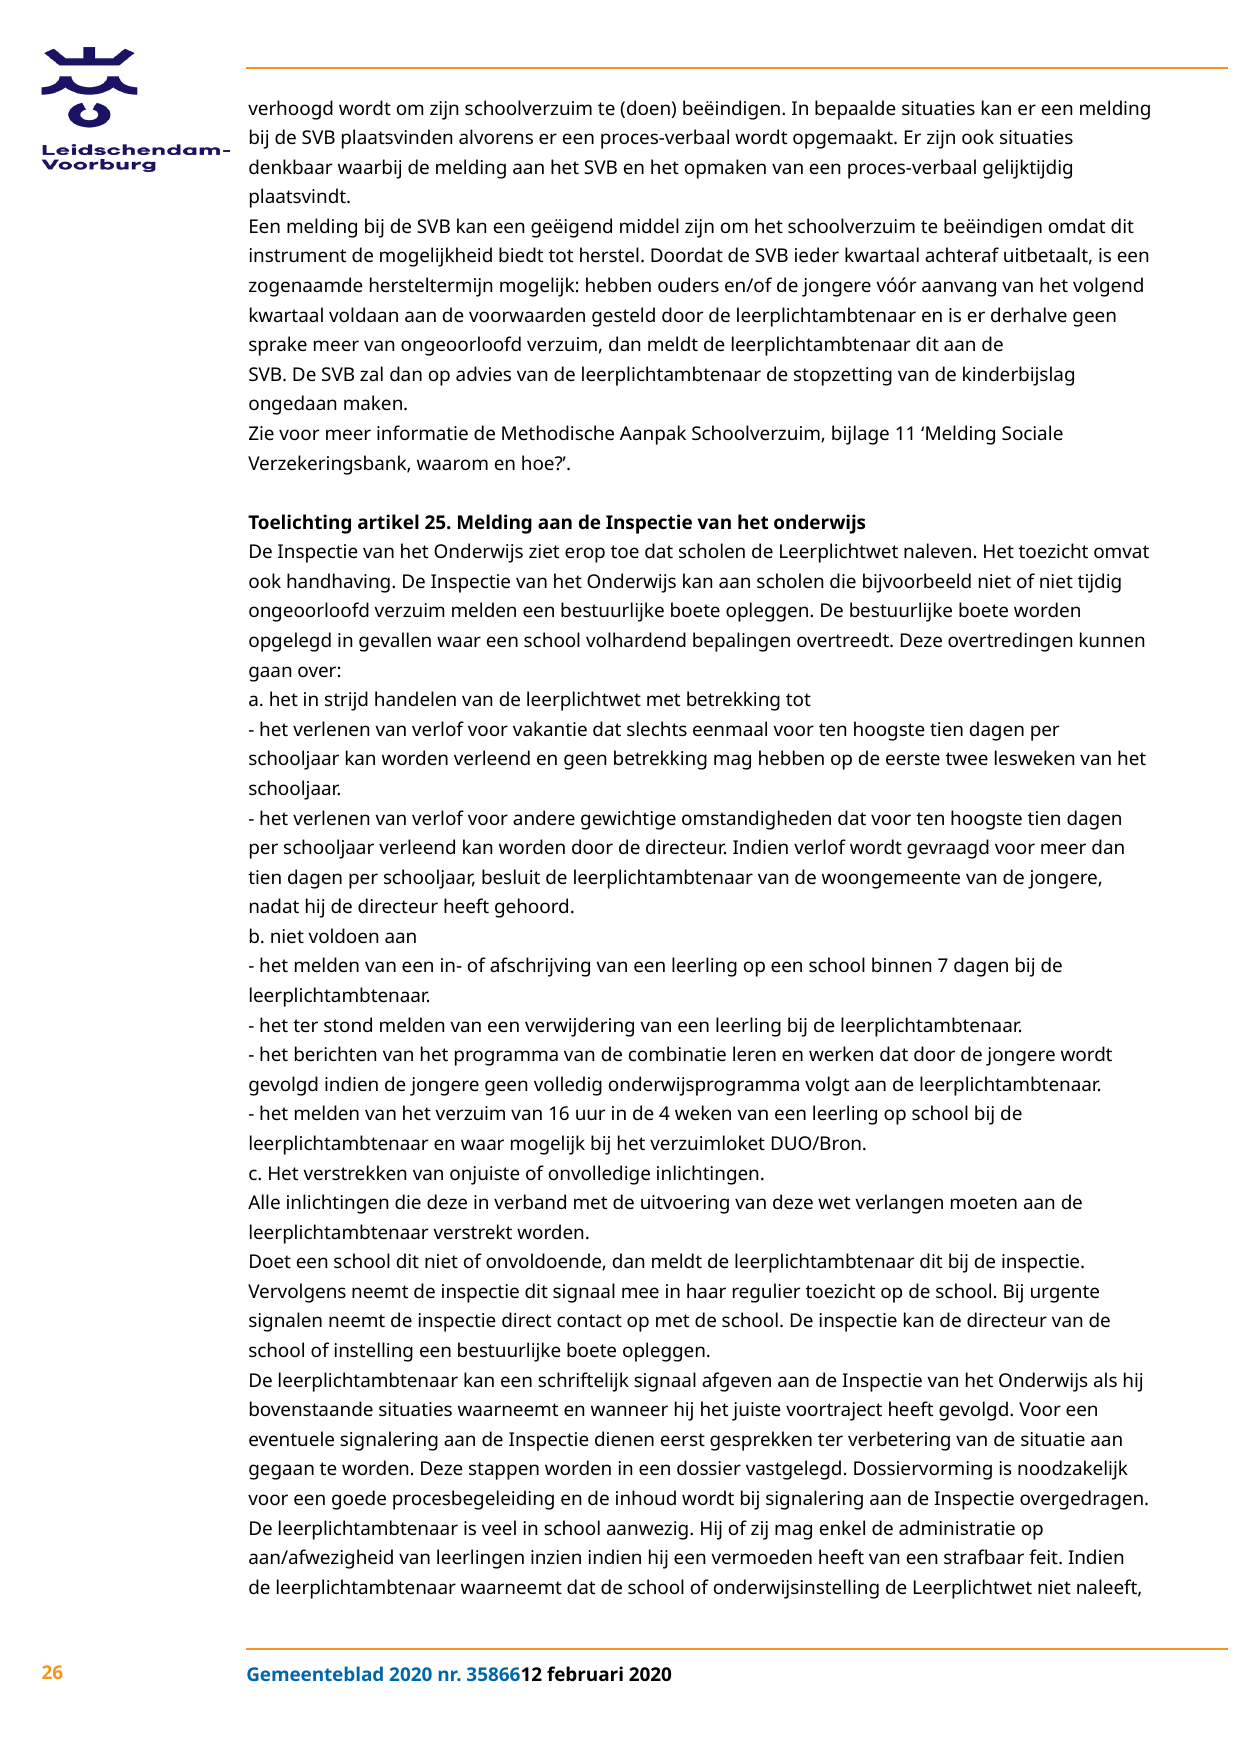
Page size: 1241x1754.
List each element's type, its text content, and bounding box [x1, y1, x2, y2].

text De Inspectie van het Onderwijs ziet erop toe dat scholen de Leerplichtwet naleven. Het toezicht omvat ook handhaving. De Inspectie van het Onderwijs kan aan scholen die bijvoorbeeld niet of niet tijdig ongeoorloofd verzuim melden een bestuurlijke boete opleggen. De bestuurlijke boete worden opgelegd in gevallen waar een school volhardend bepalingen overtreedt. Deze overtredingen kunnen gaan over: [248, 538, 1152, 683]
text - het ter stond melden van een verwijdering van een leerling bij de leerplichtambtenaar. [248, 1012, 1152, 1038]
text - het melden van een in- of afschrijving van een leerling op een school binnen 7 dagen bij de leerplichtambtenaar. [248, 953, 1152, 1008]
text c. Het verstrekken van onjuiste of onvolledige inlichtingen. [248, 1160, 1152, 1186]
text Alle inlichtingen die deze in verband met de uitvoering van deze wet verlangen moeten aan de leerplichtambtenaar verstrekt worden. [248, 1189, 1152, 1245]
text Zie voor meer informatie de Methodische Aanpak Schoolverzuim, bijlage 11 ‘Melding Sociale Verzekeringsbank, waarom en hoe?’. [248, 420, 1152, 476]
text SVB. De SVB zal dan op advies van de leerplichtambtenaar de stopzetting van de kinderbijslag ongedaan maken. [248, 361, 1152, 416]
text verhoogd wordt om zijn schoolverzuim te (doen) beëindigen. In bepaalde situaties kan er een melding bij de SVB plaatsvinden alvorens er een proces-verbaal wordt opgemaakt. Er zijn ook situaties denkbaar waarbij de melding aan het SVB en het opmaken van een proces-verbaal gelijktijdig plaatsvindt. [248, 95, 1152, 209]
text - het melden van het verzuim van 16 uur in de 4 weken van een leerling op school bij de leerplichtambtenaar en waar mogelijk bij het verzuimloket DUO/Bron. [248, 1101, 1152, 1156]
text a. het in strijd handelen van de leerplichtwet met betrekking tot [248, 686, 1152, 712]
text Doet een school dit niet of onvoldoende, dan meldt de leerplichtambtenaar dit bij de inspectie. Vervolgens neemt de inspectie dit signaal mee in haar regulier toezicht op de school. Bij urgente signalen neemt de inspectie direct contact op met de school. De inspectie kan de directeur van de school of instelling een bestuurlijke boete opleggen. [248, 1248, 1152, 1363]
text De leerplichtambtenaar kan een schriftelijk signaal afgeven aan de Inspectie van het Onderwijs als hij bovenstaande situaties waarneemt en wanneer hij het juiste voortraject heeft gevolgd. Voor een eventuele signalering aan de Inspectie dienen eerst gesprekken ter verbetering van de situatie aan gegaan te worden. Deze stappen worden in een dossier vastgelegd. Dossiervorming is noodzakelijk voor een goede procesbegeleiding en de inhoud wordt bij signalering aan de Inspectie overgedragen. [248, 1367, 1152, 1511]
text De leerplichtambtenaar is veel in school aanwezig. Hij of zij mag enkel de administratie op aan/afwezigheid van leerlingen inzien indien hij een vermoeden heeft van een strafbaar feit. Indien de leerplichtambtenaar waarneemt dat de school of onderwijsinstelling de Leerplichtwet niet naleeft, [248, 1515, 1152, 1600]
text Toelichting artikel 25. Melding aan de Inspectie van het onderwijs [248, 509, 1152, 535]
text - het verlenen van verlof voor vakantie dat slechts eenmaal voor ten hoogste tien dagen per schooljaar kan worden verleend en geen betrekking mag hebben op de eerste twee lesweken van het schooljaar. [248, 716, 1152, 801]
text - het berichten van het programma van de combinatie leren en werken dat door de jongere wordt gevolgd indien de jongere geen volledig onderwijsprogramma volgt aan de leerplichtambtenaar. [248, 1041, 1152, 1097]
text Een melding bij de SVB kan een geëigend middel zijn om het schoolverzuim te beëindigen omdat dit instrument de mogelijkheid biedt tot herstel. Doordat de SVB ieder kwartaal achteraf uitbetaalt, is een zogenaamde hersteltermijn mogelijk: hebben ouders en/of de jongere vóór aanvang van het volgend kwartaal voldaan aan de voorwaarden gesteld door de leerplichtambtenaar en is er derhalve geen sprake meer van ongeoorloofd verzuim, dan meldt de leerplichtambtenaar dit aan de [248, 213, 1152, 357]
text - het verlenen van verlof voor andere gewichtige omstandigheden dat voor ten hoogste tien dagen per schooljaar verleend kan worden door de directeur. Indien verlof wordt gevraagd voor meer dan tien dagen per schooljaar, besluit de leerplichtambtenaar van de woongemeente van de jongere, nadat hij de directeur heeft gehoord. [248, 805, 1152, 919]
text b. niet voldoen aan [248, 923, 1152, 949]
picture [41, 47, 231, 172]
